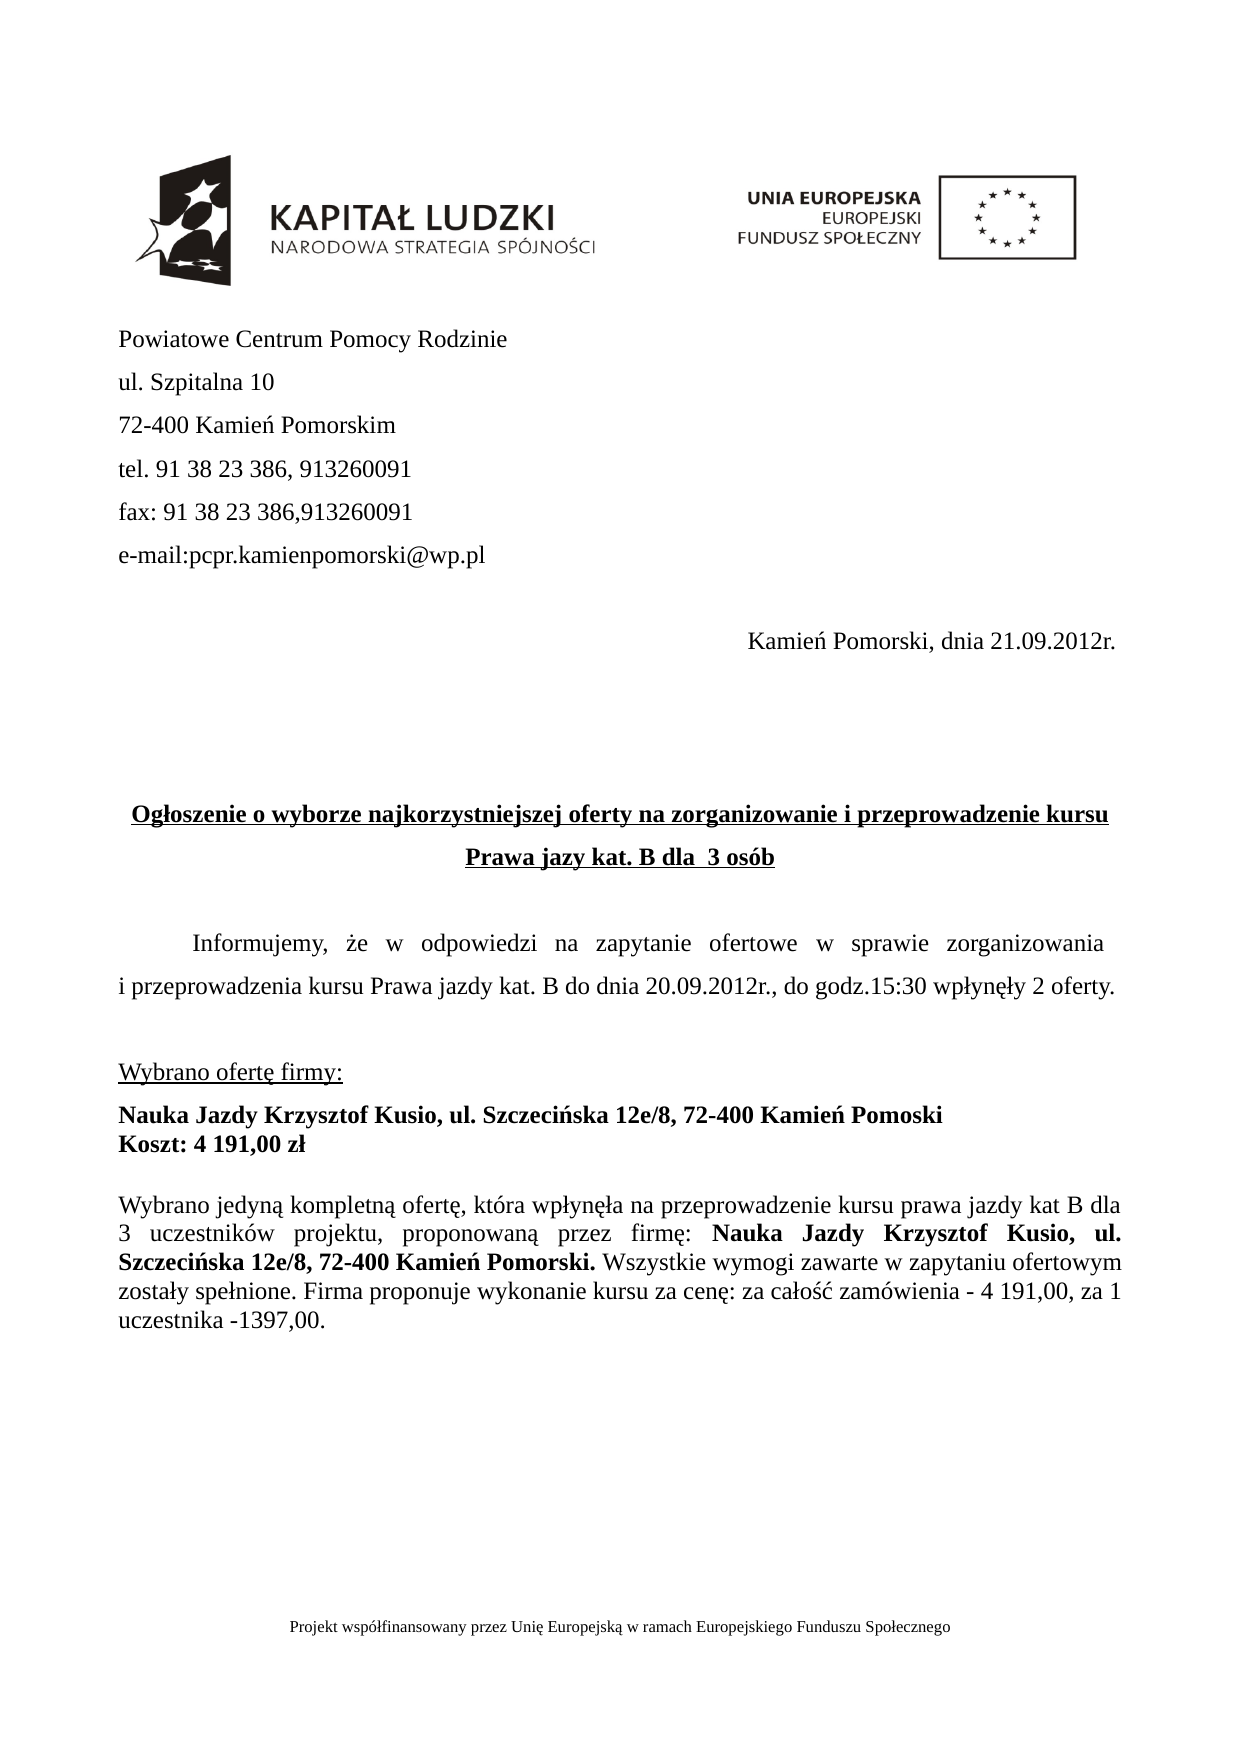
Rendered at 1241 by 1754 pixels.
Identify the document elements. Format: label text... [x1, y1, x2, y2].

text ul. Szpitalna 10 [118, 367, 1122, 396]
text Kamień Pomorski, dnia 21.09.2012r. [118, 626, 1122, 655]
text Informujemy, że w odpowiedzi na zapytanie ofertowe w sprawie zorganizowania i przeprowadzenia kursu Prawa jazdy kat. B do dnia 20.09.2012r., do godz.15:30 wpłynęły 2 oferty. [118, 928, 1122, 1000]
text Powiatowe Centrum Pomocy Rodzinie [118, 324, 1122, 353]
text fax: 91 38 23 386,913260091 [118, 497, 1122, 526]
text 72-400 Kamień Pomorskim [118, 411, 1122, 439]
text Wybrano ofertę firmy: [118, 1057, 1122, 1086]
text tel. 91 38 23 386, 913260091 [118, 454, 1122, 482]
text Nauka Jazdy Krzysztof Kusio, ul. Szczecińska 12e/8, 72-400 Kamień Pomoski [118, 1101, 1122, 1129]
text Ogłoszenie o wyborze najkorzystniejszej oferty na zorganizowanie i przeprowadzenie kursu Prawa jazy kat. B dla 3 osób [118, 799, 1122, 871]
picture [134, 152, 1103, 286]
text Koszt: 4 191,00 zł [118, 1129, 1122, 1158]
text e-mail:pcpr.kamienpomorski@wp.pl [118, 540, 1122, 569]
text Wybrano jedyną kompletną ofertę, która wpłynęła na przeprowadzenie kursu prawa jazdy kat B dla 3 uczestników projektu, proponowaną przez firmę: Nauka Jazdy Krzysztof Kusio, ul. Szczecińska 12e/8, 72-400 Kamień Pomorski. Wszystkie wymogi zawarte w zapytaniu ofertowym zostały spełnione. Firma proponuje wykonanie kursu za cenę: za całość zamówienia - 4 191,00, za 1 uczestnika -1397,00. [118, 1190, 1122, 1333]
